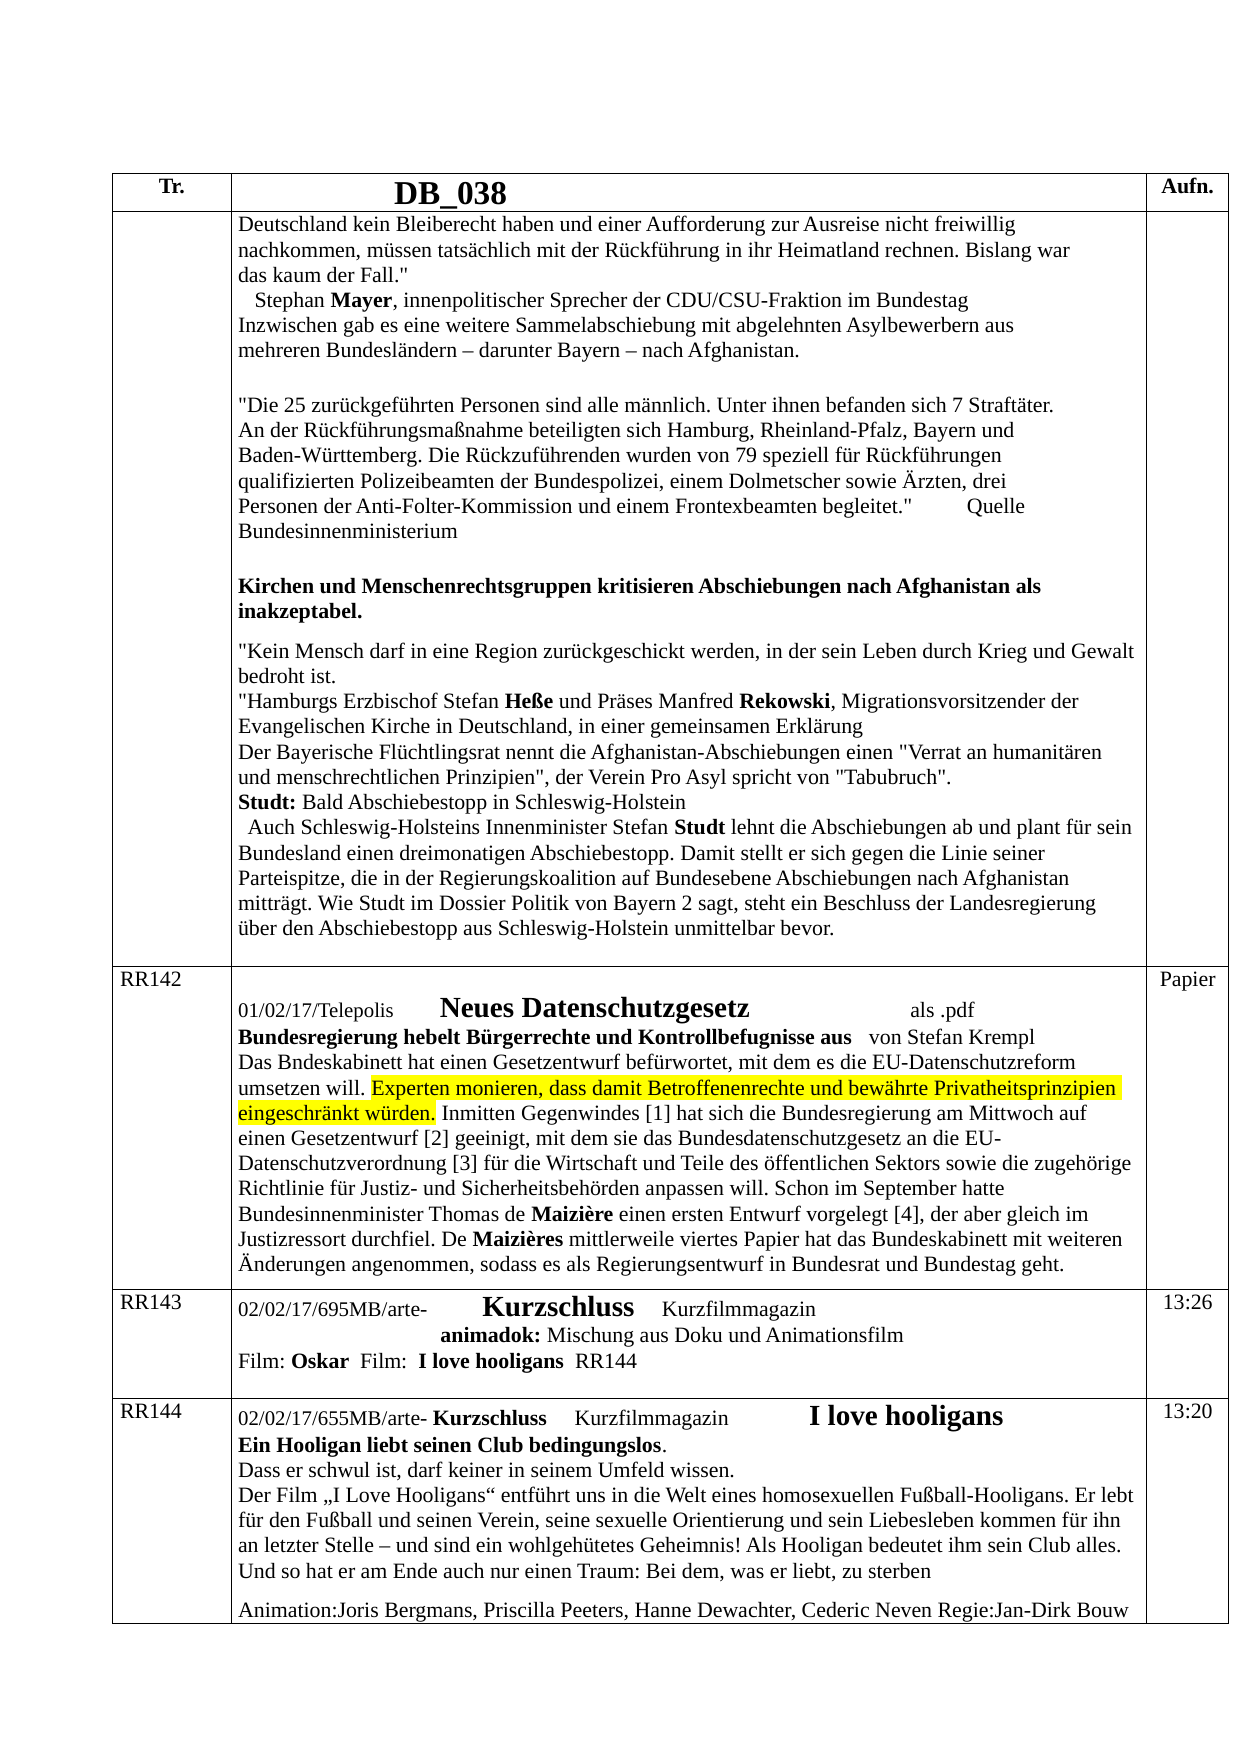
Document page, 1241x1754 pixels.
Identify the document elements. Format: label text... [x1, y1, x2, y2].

table_cell 13:20 [1147, 1399, 1228, 1623]
table_header Aufn. [1147, 174, 1228, 211]
table_cell 13:26 [1147, 1290, 1228, 1398]
table_cell [1147, 212, 1228, 966]
table_cell RR143 [113, 1290, 231, 1398]
table_header Tr. [113, 174, 231, 211]
table_header DB_038 [232, 174, 1146, 211]
table_cell 01/02/17/Telepolis Neues Datenschutzgesetz als .pdf Bundesregierung hebelt Bürgerrechte und Kontrollbefugnisse aus von Stefan Krempl Das Bndeskabinett hat einen Gesetzentwurf befürwortet, mit dem es die EU-Datenschutzreform umsetzen will. Experten monieren, dass damit Betroffenenrechte und bewährte Privatheitsprinzipien eingeschränkt würden. Inmitten Gegenwindes [1] hat sich die Bundesregierung am Mittwoch auf einen Gesetzentwurf [2] geeinigt, mit dem sie das Bundesdatenschutzgesetz an die EU-Datenschutzverordnung [3] für die Wirtschaft und Teile des öffentlichen Sektors sowie die zugehörige Richtlinie für Justiz- und Sicherheitsbehörden anpassen will. Schon im September hatte Bundesinnenminister Thomas de Maizière einen ersten Entwurf vorgelegt [4], der aber gleich im Justizressort durchfiel. De Maizières mittlerweile viertes Papier hat das Bundeskabinett mit weiteren Änderungen angenommen, sodass es als Regierungsentwurf in Bundesrat und Bundestag geht. [232, 967, 1146, 1289]
table_cell 02/02/17/695MB/arte- Kurzschluss Kurzfilmmagazin animadok: Mischung aus Doku und Animationsfilm Film: Oskar Film: I love hooligans RR144 [232, 1290, 1146, 1398]
table_cell Papier [1147, 967, 1228, 1289]
table_cell RR142 [113, 967, 231, 1289]
table_cell [113, 212, 231, 966]
table_cell RR144 [113, 1399, 231, 1623]
table_cell Deutschland kein Bleiberecht haben und einer Aufforderung zur Ausreise nicht freiwillig nachkommen, müssen tatsächlich mit der Rückführung in ihr Heimatland rechnen. Bislang war das kaum der Fall." Stephan Mayer, innenpolitischer Sprecher der CDU/CSU-Fraktion im Bundestag Inzwischen gab es eine weitere Sammelabschiebung mit abgelehnten Asylbewerbern aus mehreren Bundesländern – darunter Bayern – nach Afghanistan. "Die 25 zurückgeführten Personen sind alle männlich. Unter ihnen befanden sich 7 Straftäter. An der Rückführungsmaßnahme beteiligten sich Hamburg, Rheinland-Pfalz, Bayern und Baden-Württemberg. Die Rückzuführenden wurden von 79 speziell für Rückführungen qualifizierten Polizeibeamten der Bundespolizei, einem Dolmetscher sowie Ärzten, drei Personen der Anti-Folter-Kommission und einem Frontexbeamten begleitet." Quelle Bundesinnenministerium Kirchen und Menschenrechtsgruppen kritisieren Abschiebungen nach Afghanistan als inakzeptabel. "Kein Mensch darf in eine Region zurückgeschickt werden, in der sein Leben durch Krieg und Gewalt bedroht ist. "Hamburgs Erzbischof Stefan Heße und Präses Manfred Rekowski, Migrationsvorsitzender der Evangelischen Kirche in Deutschland, in einer gemeinsamen Erklärung Der Bayerische Flüchtlingsrat nennt die Afghanistan-Abschiebungen einen "Verrat an humanitären und menschrechtlichen Prinzipien", der Verein Pro Asyl spricht von "Tabubruch". Studt: Bald Abschiebestopp in Schleswig-Holstein Auch Schleswig-Holsteins Innenminister Stefan Studt lehnt die Abschiebungen ab und plant für sein Bundesland einen dreimonatigen Abschiebestopp. Damit stellt er sich gegen die Linie seiner Parteispitze, die in der Regierungskoalition auf Bundesebene Abschiebungen nach Afghanistan mitträgt. Wie Studt im Dossier Politik von Bayern 2 sagt, steht ein Beschluss der Landesregierung über den Abschiebestopp aus Schleswig-Holstein unmittelbar bevor. [232, 212, 1146, 966]
table_cell 02/02/17/655MB/arte- Kurzschluss Kurzfilmmagazin I love hooligans Ein Hooligan liebt seinen Club bedingungslos. Dass er schwul ist, darf keiner in seinem Umfeld wissen. Der Film „I Love Hooligans“ entführt uns in die Welt eines homosexuellen Fußball-Hooligans. Er lebt für den Fußball und seinen Verein, seine sexuelle Orientierung und sein Liebesleben kommen für ihn an letzter Stelle – und sind ein wohlgehütetes Geheimnis! Als Hooligan bedeutet ihm sein Club alles. Und so hat er am Ende auch nur einen Traum: Bei dem, was er liebt, zu sterben Animation:Joris Bergmans, Priscilla Peeters, Hanne Dewachter, Cederic Neven Regie:Jan-Dirk Bouw [232, 1399, 1146, 1623]
